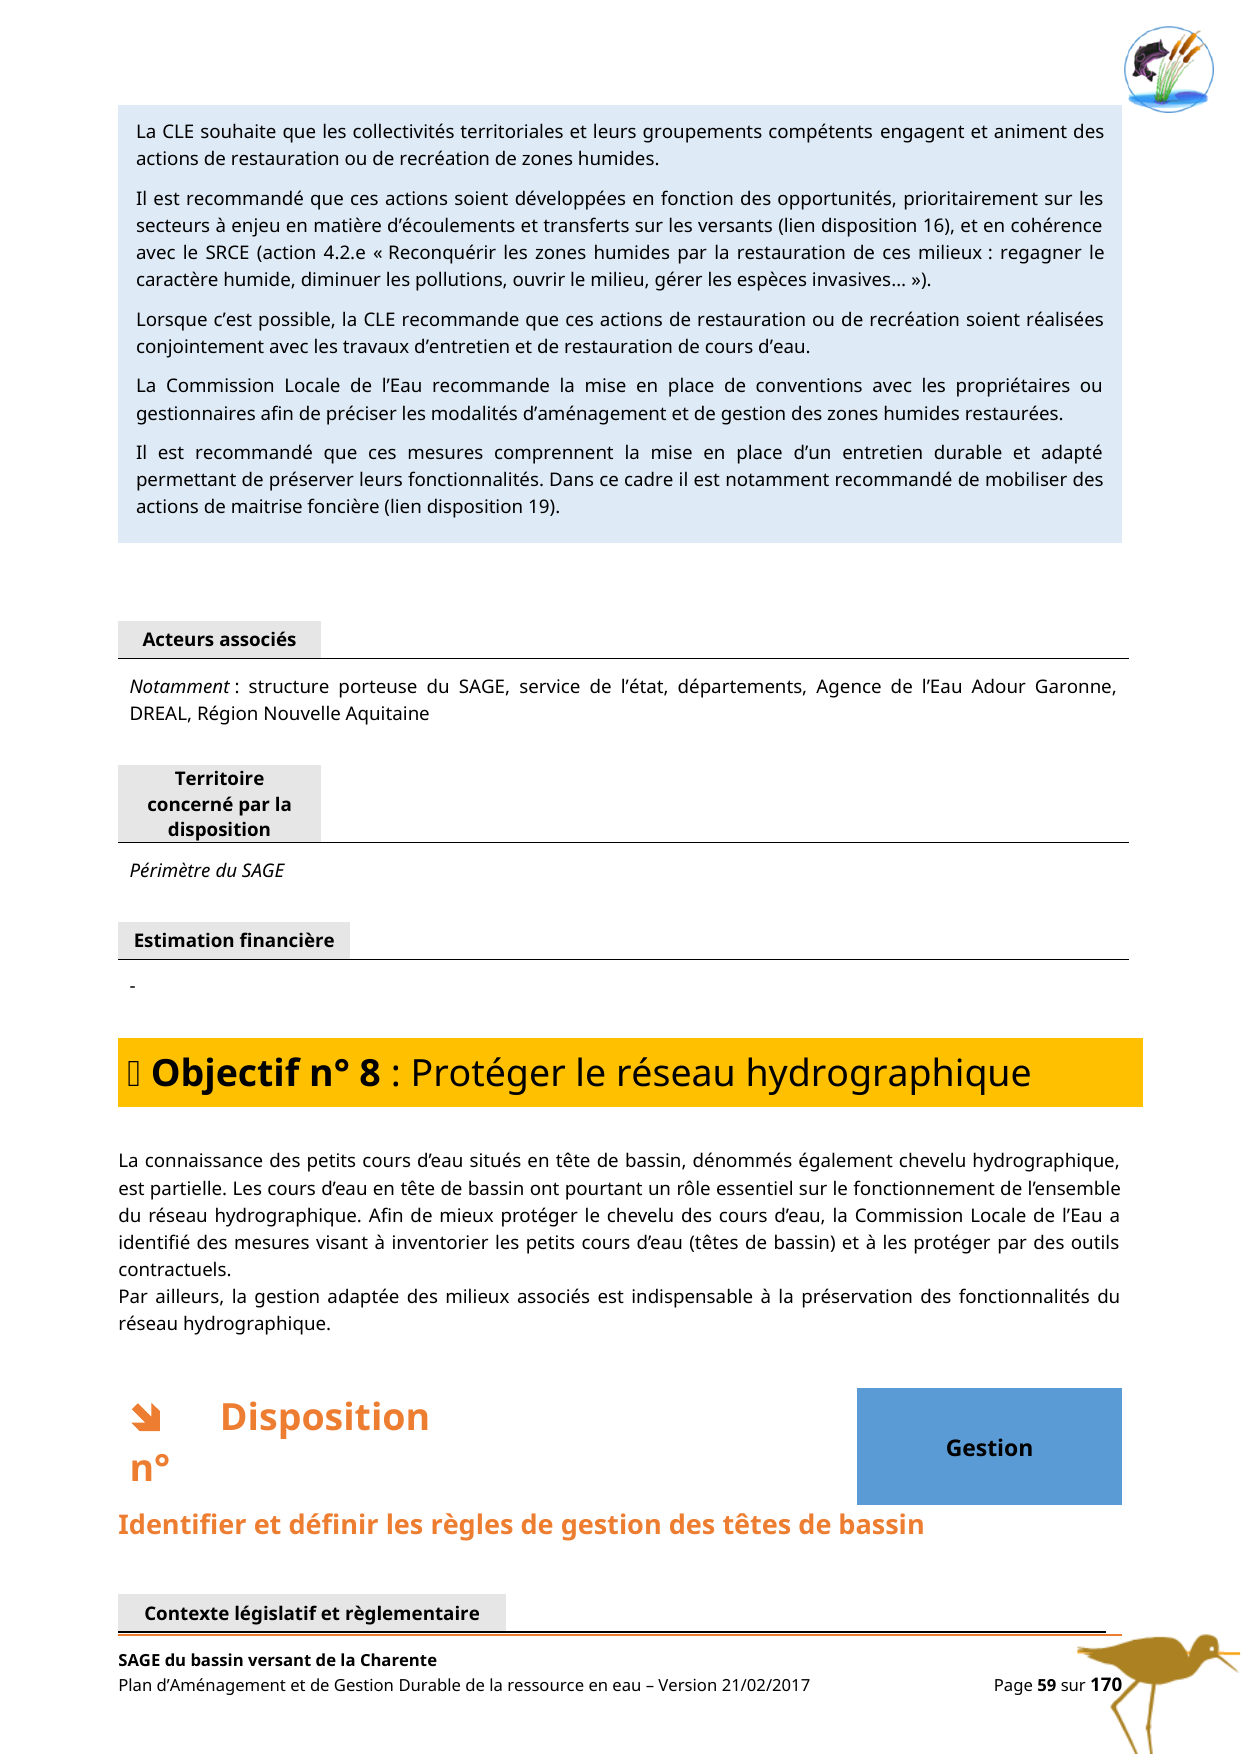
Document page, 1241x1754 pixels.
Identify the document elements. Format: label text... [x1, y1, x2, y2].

table_header Territoire concerné par la disposition [118, 765, 321, 842]
text Par ailleurs, la gestion adaptée des milieux associés est indispensable à la préservation des fonctionnalités du réseau hydrographique. [118, 1282, 1122, 1336]
table_header Estimation financière [118, 922, 350, 959]
text Identifier et définir les règles de gestion des têtes de bassin [118, 1505, 1122, 1542]
table_cell La CLE souhaite que les collectivités territoriales et leurs groupements compétents engagent et animent des actions de restauration ou de recréation de zones humides. Il est recommandé que ces actions soient développées en fonction des opportunités, prioritairement sur les secteurs à enjeu en matière d’écoulements et transferts sur les versants (lien disposition 16), et en cohérence avec le SRCE (action 4.2.e « Reconquérir les zones humides par la restauration de ces milieux : regagner le caractère humide, diminuer les pollutions, ouvrir le milieu, gérer les espèces invasives… »). Lorsque c’est possible, la CLE recommande que ces actions de restauration ou de recréation soient réalisées conjointement avec les travaux d’entretien et de restauration de cours d’eau. La Commission Locale de l’Eau recommande la mise en place de conventions avec les propriétaires ou gestionnaires afin de préciser les modalités d’aménagement et de gestion des zones humides restaurées. Il est recommandé que ces mesures comprennent la mise en place d’un entretien durable et adapté permettant de préserver leurs fonctionnalités. Dans ce cadre il est notamment recommandé de mobiliser des actions de maitrise foncière (lien disposition 19). [118, 105, 1122, 543]
table_cell [1122, 102, 1129, 543]
table_header [420, 1388, 857, 1505]
table_header [321, 765, 1129, 842]
table_cell Périmètre du SAGE [118, 843, 1129, 882]
table_header Acteurs associés [118, 621, 321, 658]
table_cell - [118, 960, 1129, 998]
table_header Contexte législatif et règlementaire [118, 1594, 506, 1631]
text La connaissance des petits cours d’eau situés en tête de bassin, dénommés également chevelu hydrographique, est partielle. Les cours d’eau en tête de bassin ont pourtant un rôle essentiel sur le fonctionnement de l’ensemble du réseau hydrographique. Afin de mieux protéger le chevelu des cours d’eau, la Commission Locale de l’Eau a identifié des mesures visant à inventorier les petits cours d’eau (têtes de bassin) et à les protéger par des outils contractuels. [118, 1146, 1122, 1282]
table_header [350, 922, 1129, 959]
table_cell Notamment : structure porteuse du SAGE, service de l’état, départements, Agence de l’Eau Adour Garonne, DREAL, Région Nouvelle Aquitaine [118, 659, 1129, 726]
table_header Gestion [857, 1388, 1122, 1505]
table_header [321, 621, 1129, 658]
table_cell [118, 543, 1129, 581]
table_header  Objectif n° 8 : Protéger le réseau hydrographique [118, 1038, 1143, 1107]
table_header  Disposition n° [118, 1388, 420, 1505]
table_header [506, 1594, 1106, 1631]
